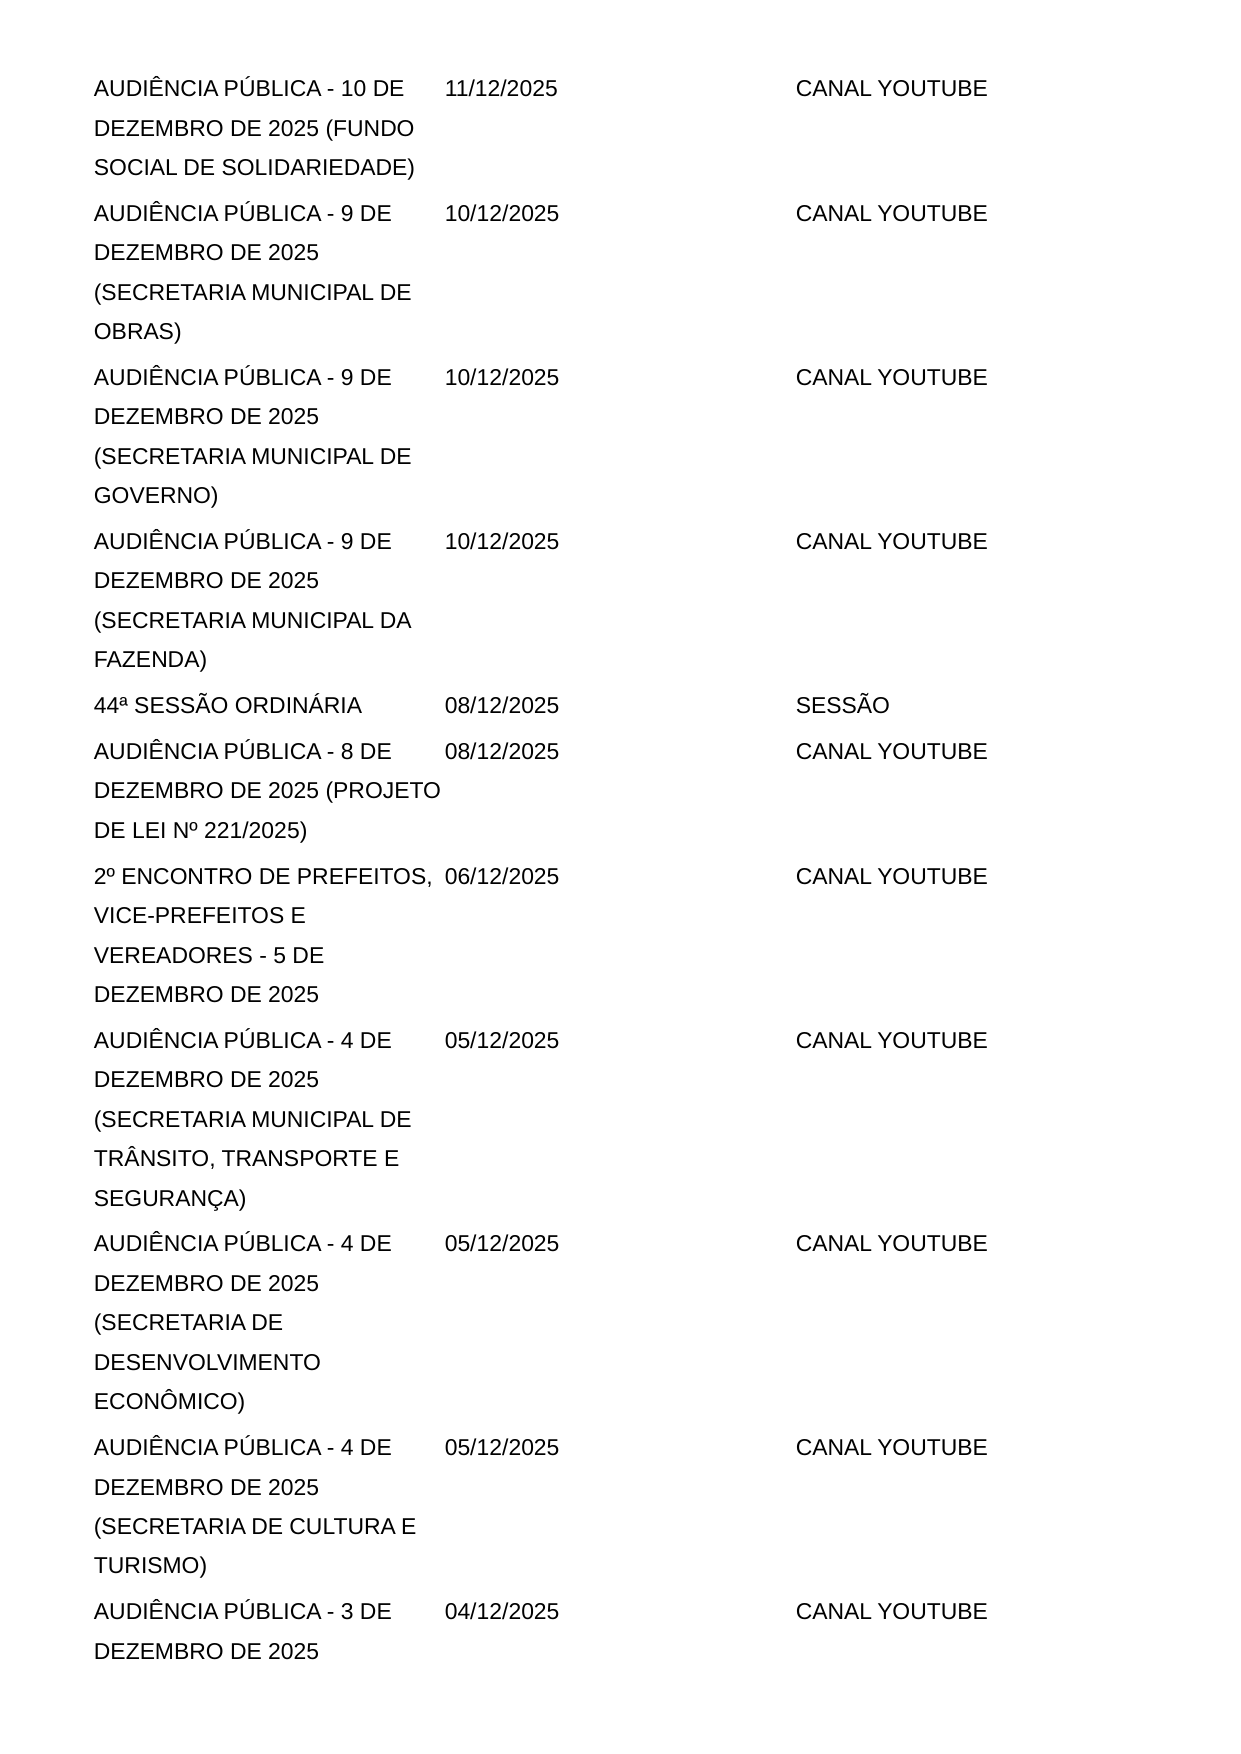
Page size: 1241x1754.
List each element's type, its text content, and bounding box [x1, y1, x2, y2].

table_cell CANAL YOUTUBE [796, 738, 1146, 863]
table_cell AUDIÊNCIA PÚBLICA - 9 DE DEZEMBRO DE 2025 (SECRETARIA MUNICIPAL DE GOVERNO) [94, 364, 444, 528]
table_cell 06/12/2025 [445, 863, 796, 1027]
table_cell CANAL YOUTUBE [796, 1027, 1146, 1230]
table_cell AUDIÊNCIA PÚBLICA - 10 DE DEZEMBRO DE 2025 (FUNDO SOCIAL DE SOLIDARIEDADE) [94, 75, 444, 200]
table_cell AUDIÊNCIA PÚBLICA - 9 DE DEZEMBRO DE 2025 (SECRETARIA MUNICIPAL DA FAZENDA) [94, 528, 444, 692]
table_cell 10/12/2025 [445, 528, 796, 692]
table_cell AUDIÊNCIA PÚBLICA - 8 DE DEZEMBRO DE 2025 (PROJETO DE LEI Nº 221/2025) [94, 738, 444, 863]
table_cell CANAL YOUTUBE [796, 528, 1146, 692]
table_cell CANAL YOUTUBE [796, 863, 1146, 1027]
table_cell 44ª SESSÃO ORDINÁRIA [94, 692, 444, 738]
table_cell CANAL YOUTUBE [796, 1230, 1146, 1434]
table_cell CANAL YOUTUBE [796, 364, 1146, 528]
table_cell AUDIÊNCIA PÚBLICA - 4 DE DEZEMBRO DE 2025 (SECRETARIA DE DESENVOLVIMENTO ECONÔMICO) [94, 1230, 444, 1434]
table_cell 08/12/2025 [445, 738, 796, 863]
table_cell CANAL YOUTUBE [796, 75, 1146, 200]
table_cell 05/12/2025 [445, 1230, 796, 1434]
table_cell CANAL YOUTUBE [796, 1434, 1146, 1598]
table_cell 05/12/2025 [445, 1434, 796, 1598]
table_cell 11/12/2025 [445, 75, 796, 200]
table_cell AUDIÊNCIA PÚBLICA - 4 DE DEZEMBRO DE 2025 (SECRETARIA DE CULTURA E TURISMO) [94, 1434, 444, 1598]
table_cell 2º ENCONTRO DE PREFEITOS, VICE-PREFEITOS E VEREADORES - 5 DE DEZEMBRO DE 2025 [94, 863, 444, 1027]
table_cell AUDIÊNCIA PÚBLICA - 3 DE DEZEMBRO DE 2025 [94, 1598, 444, 1664]
table_cell CANAL YOUTUBE [796, 200, 1146, 364]
table_cell 10/12/2025 [445, 364, 796, 528]
table_cell AUDIÊNCIA PÚBLICA - 9 DE DEZEMBRO DE 2025 (SECRETARIA MUNICIPAL DE OBRAS) [94, 200, 444, 364]
table_cell AUDIÊNCIA PÚBLICA - 4 DE DEZEMBRO DE 2025 (SECRETARIA MUNICIPAL DE TRÂNSITO, TRANSPORTE E SEGURANÇA) [94, 1027, 444, 1230]
table_cell CANAL YOUTUBE [796, 1598, 1146, 1664]
table_cell SESSÃO [796, 692, 1146, 738]
table_cell 08/12/2025 [445, 692, 796, 738]
table_cell 04/12/2025 [445, 1598, 796, 1664]
table_cell 05/12/2025 [445, 1027, 796, 1230]
table_cell 10/12/2025 [445, 200, 796, 364]
